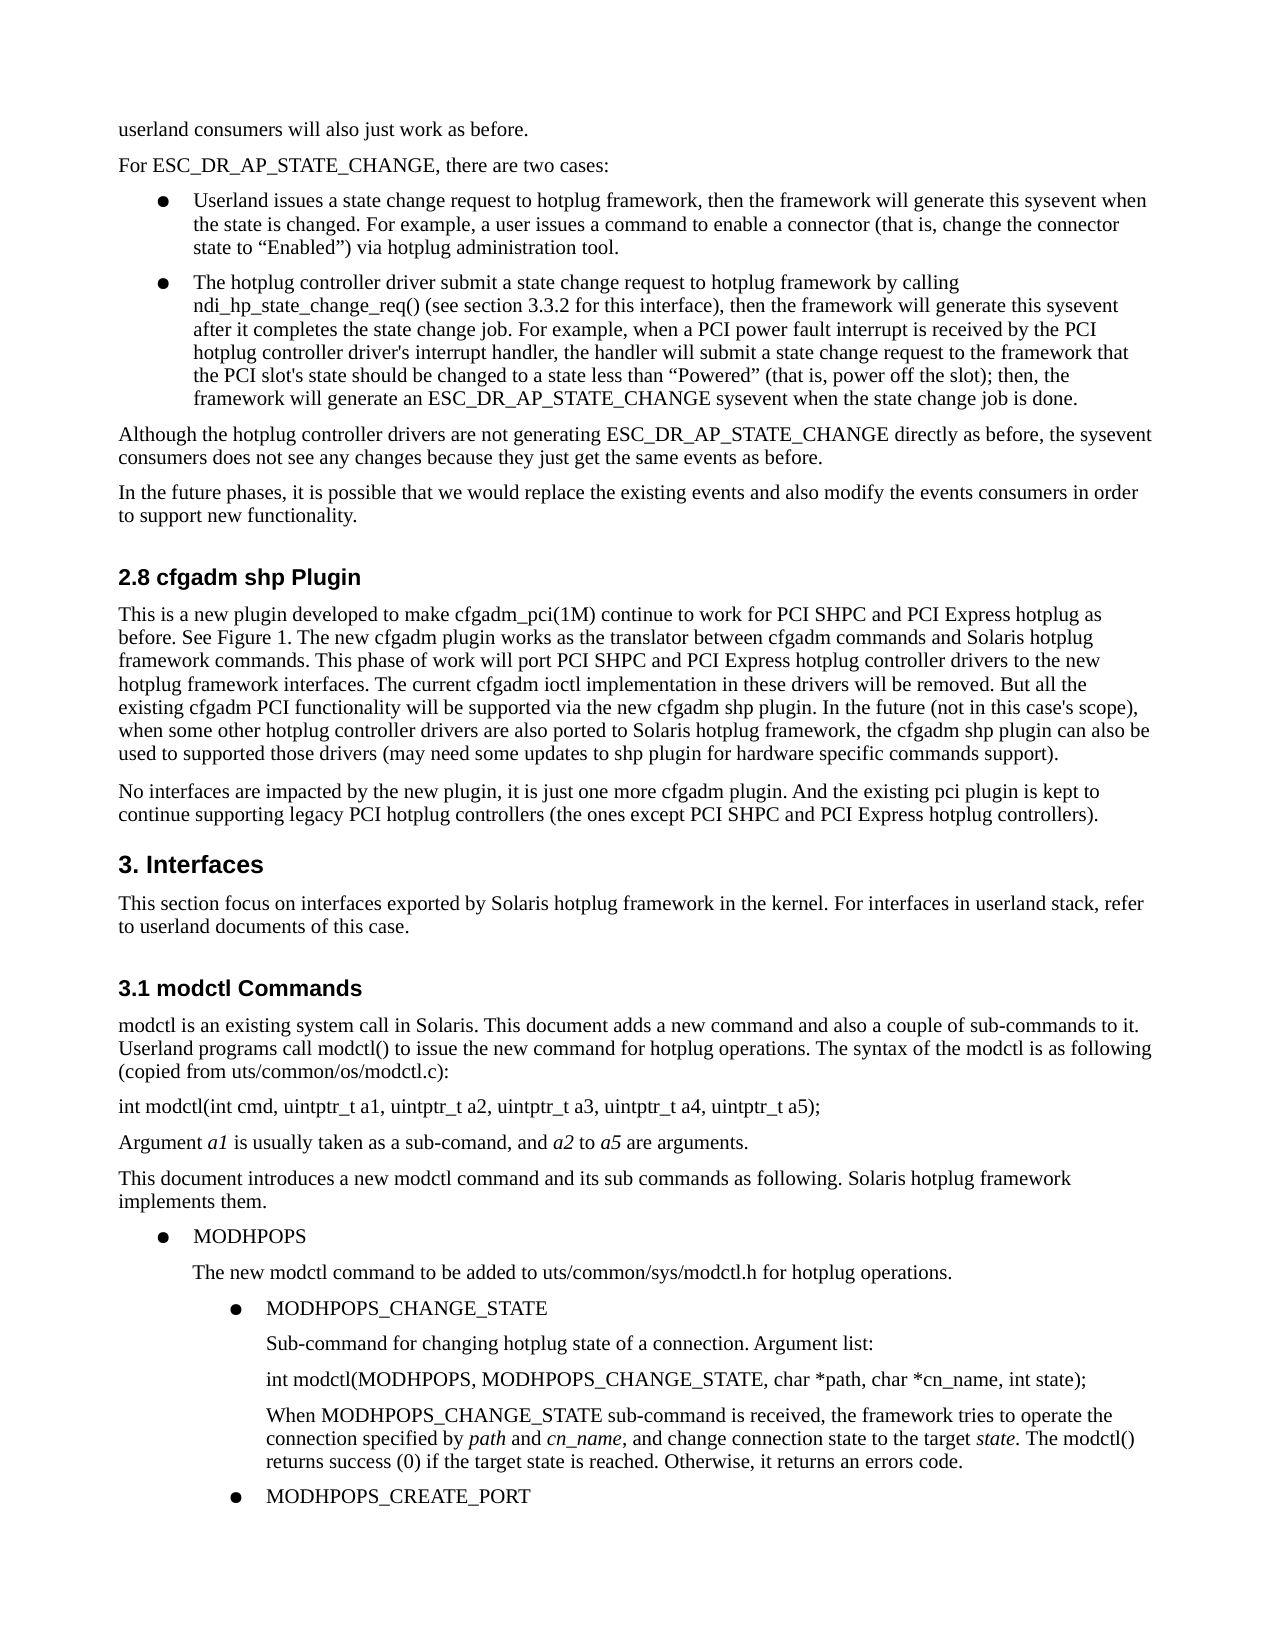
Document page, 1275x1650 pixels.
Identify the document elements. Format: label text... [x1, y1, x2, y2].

list When MODHPOPS_CHANGE_STATE sub-command is received, the framework tries to operate the connection specified by path and cn_name, and change connection state to the target state. The modctl() returns success (0) if the target state is reached. Otherwise, it returns an errors code. [228, 1403, 1157, 1473]
text userland consumers will also just work as before. [118, 118, 1157, 141]
text Although the hotplug controller drivers are not generating ESC_DR_AP_STATE_CHANGE directly as before, the sysevent consumers does not see any changes because they just get the same events as before. [118, 422, 1157, 469]
text No interfaces are impacted by the new plugin, it is just one more cfgadm plugin. And the existing pci plugin is kept to continue supporting legacy PCI hotplug controllers (the ones except PCI SHPC and PCI Express hotplug controllers). [118, 780, 1157, 826]
list Userland issues a state change request to hotplug framework, then the framework will generate this sysevent when the state is changed. For example, a user issues a command to enable a connector (that is, change the connector state to “Enabled”) via hotplug administration tool. [156, 189, 1157, 259]
list MODHPOPS_CREATE_PORT [228, 1485, 1157, 1508]
list MODHPOPS_CHANGE_STATE [228, 1297, 1157, 1320]
subtitle 2.8 cfgadm shp Plugin [118, 565, 1157, 591]
subtitle 3. Interfaces [118, 851, 1157, 879]
text The new modctl command to be added to uts/common/sys/modctl.h for hotplug operations. [44, 1261, 1157, 1284]
text This section focus on interfaces exported by Solaris hotplug framework in the kernel. For interfaces in userland stack, refer to userland documents of this case. [118, 892, 1157, 938]
text In the future phases, it is possible that we would replace the existing events and also modify the events consumers in order to support new functionality. [118, 481, 1157, 527]
list The hotplug controller driver submit a state change request to hotplug framework by calling ndi_hp_state_change_req() (see section 3.3.2 for this interface), then the framework will generate this sysevent after it completes the state change job. For example, when a PCI power fault interrupt is received by the PCI hotplug controller driver's interrupt handler, the handler will submit a state change request to the framework that the PCI slot's state should be changed to a state less than “Powered” (that is, power off the slot); then, the framework will generate an ESC_DR_AP_STATE_CHANGE sysevent when the state change job is done. [156, 271, 1157, 410]
list Sub-command for changing hotplug state of a connection. Argument list: [228, 1332, 1157, 1355]
text For ESC_DR_AP_STATE_CHANGE, there are two cases: [118, 154, 1157, 177]
text This document introduces a new modctl command and its sub commands as following. Solaris hotplug framework implements them. [118, 1167, 1157, 1213]
text int modctl(int cmd, uintptr_t a1, uintptr_t a2, uintptr_t a3, uintptr_t a4, uintptr_t a5); [118, 1095, 1157, 1118]
text This is a new plugin developed to make cfgadm_pci(1M) continue to work for PCI SHPC and PCI Express hotplug as before. See Figure 1. The new cfgadm plugin works as the translator between cfgadm commands and Solaris hotplug framework commands. This phase of work will port PCI SHPC and PCI Express hotplug controller drivers to the new hotplug framework interfaces. The current cfgadm ioctl implementation in these drivers will be removed. But all the existing cfgadm PCI functionality will be supported via the new cfgadm shp plugin. In the future (not in this case's scope), when some other hotplug controller drivers are also ported to Solaris hotplug framework, the cfgadm shp plugin can also be used to supported those drivers (may need some updates to shp plugin for hardware specific commands support). [118, 603, 1157, 765]
text modctl is an existing system call in Solaris. This document adds a new command and also a couple of sub-commands to it. Userland programs call modctl() to issue the new command for hotplug operations. The syntax of the modctl is as following (copied from uts/common/os/modctl.c): [118, 1013, 1157, 1083]
list MODHPOPS [156, 1225, 1157, 1248]
list int modctl(MODHPOPS, MODHPOPS_CHANGE_STATE, char *path, char *cn_name, int state); [228, 1368, 1157, 1391]
subtitle 3.1 modctl Commands [118, 975, 1157, 1001]
text Argument a1 is usually taken as a sub-comand, and a2 to a5 are arguments. [118, 1131, 1157, 1154]
